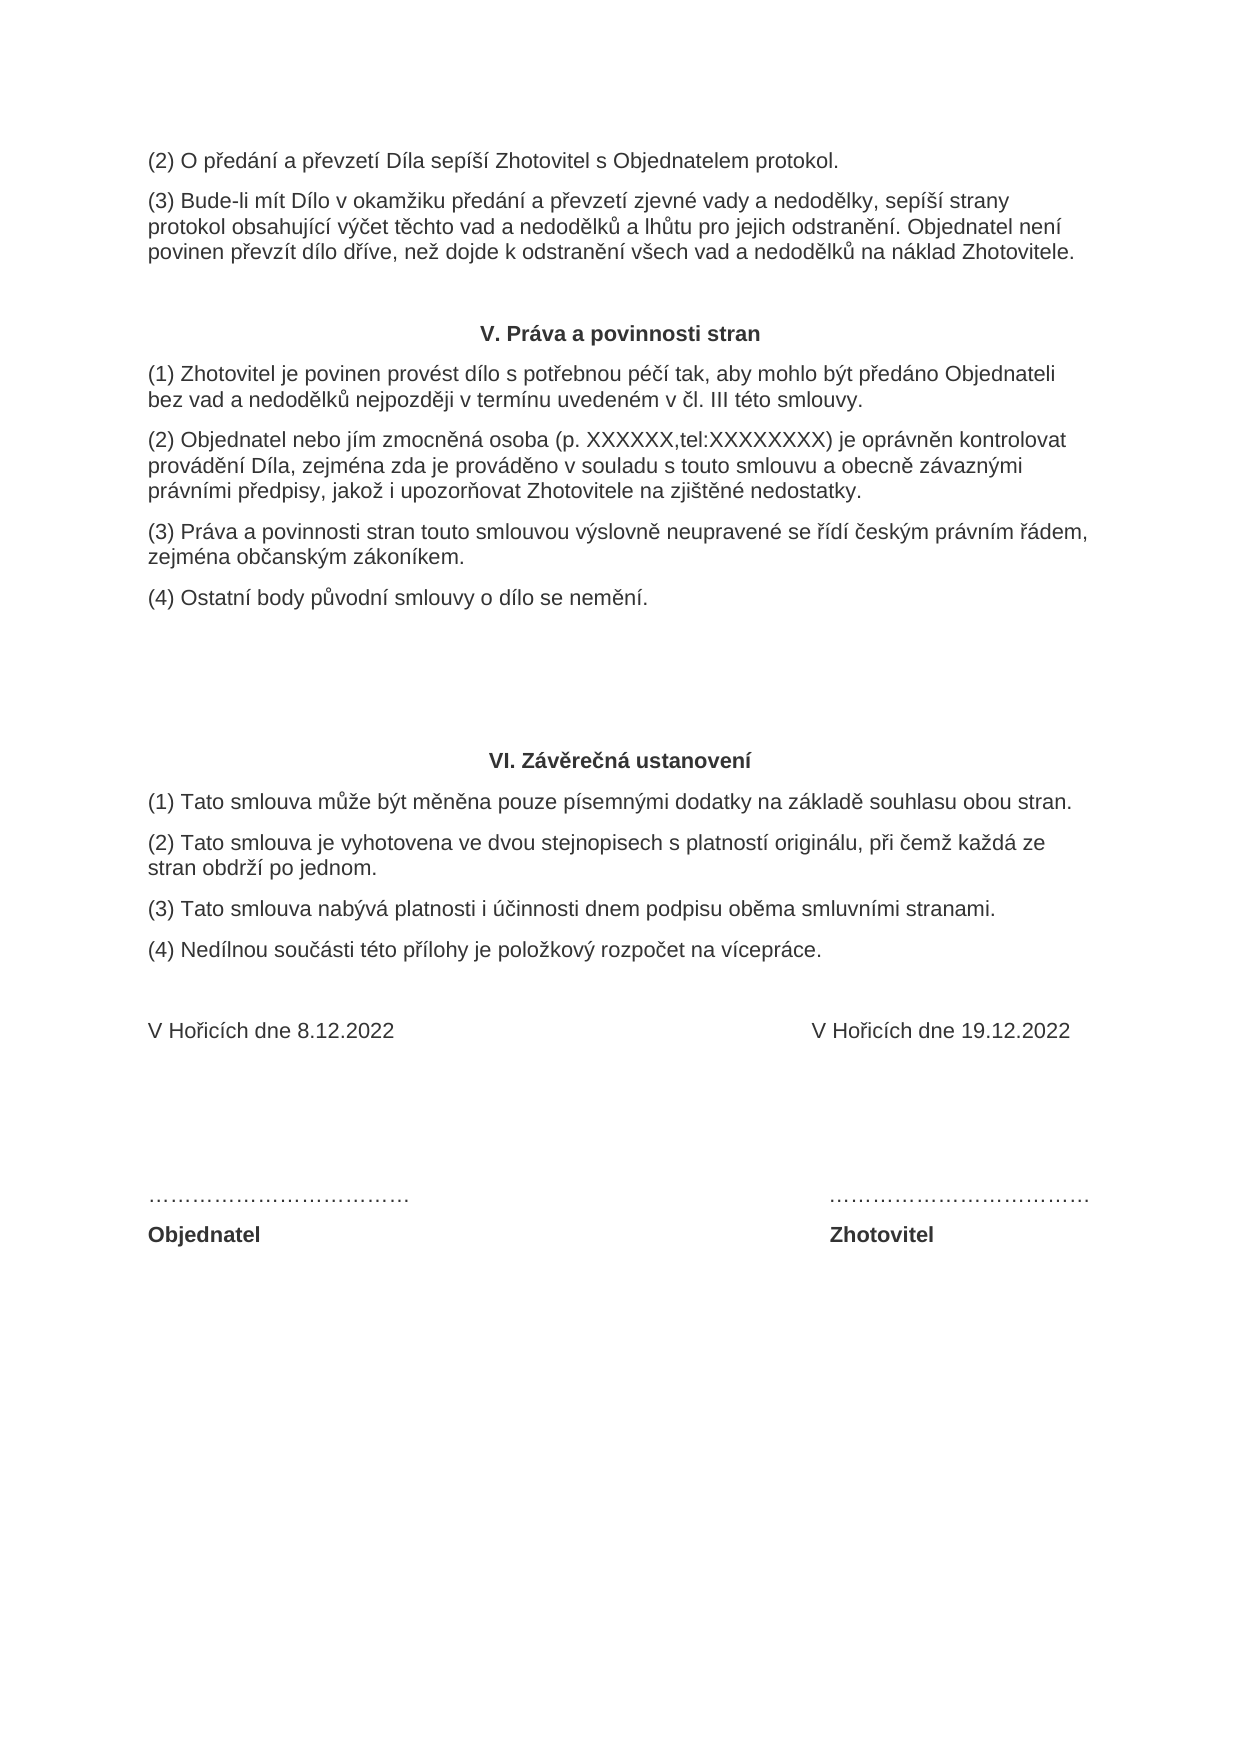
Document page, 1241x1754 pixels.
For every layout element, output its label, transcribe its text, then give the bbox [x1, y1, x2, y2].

text VI. Závěrečná ustanovení [148, 748, 1093, 773]
text (4) Nedílnou součásti této přílohy je položkový rozpočet na vícepráce. [148, 937, 1093, 962]
text (3) Bude-li mít Dílo v okamžiku předání a převzetí zjevné vady a nedodělky, sepíší strany protokol obsahující výčet těchto vad a nedodělků a lhůtu pro jejich odstranění. Objednatel není povinen převzít dílo dříve, než dojde k odstranění všech vad a nedodělků na náklad Zhotovitele. [148, 188, 1093, 264]
text V Hořicích dne 8.12.2022 V Hořicích dne 19.12.2022 [148, 1018, 1093, 1043]
text (1) Tato smlouva může být měněna pouze písemnými dodatky na základě souhlasu obou stran. [148, 789, 1093, 814]
text ……………………………… ……………………………… [148, 1182, 1093, 1207]
text (3) Práva a povinnosti stran touto smlouvou výslovně neupravené se řídí českým právním řádem, zejména občanským zákoníkem. [148, 519, 1093, 569]
text (1) Zhotovitel je povinen provést dílo s potřebnou péčí tak, aby mohlo být předáno Objednateli bez vad a nedodělků nejpozději v termínu uvedeném v čl. III této smlouvy. [148, 361, 1093, 412]
text (4) Ostatní body původní smlouvy o dílo se nemění. [148, 585, 1093, 610]
text (2) Tato smlouva je vyhotovena ve dvou stejnopisech s platností originálu, při čemž každá ze stran obdrží po jednom. [148, 830, 1093, 880]
text Objednatel Zhotovitel [148, 1222, 1093, 1248]
text (3) Tato smlouva nabývá platnosti i účinnosti dnem podpisu oběma smluvními stranami. [148, 896, 1093, 921]
text (2) O předání a převzetí Díla sepíší Zhotovitel s Objednatelem protokol. [148, 148, 1093, 173]
text (2) Objednatel nebo jím zmocněná osoba (p. XXXXXX,tel:XXXXXXXX) je oprávněn kontrolovat provádění Díla, zejména zda je prováděno v souladu s touto smlouvu a obecně závaznými právními předpisy, jakož i upozorňovat Zhotovitele na zjištěné nedostatky. [148, 427, 1093, 503]
text V. Práva a povinnosti stran [148, 321, 1093, 346]
